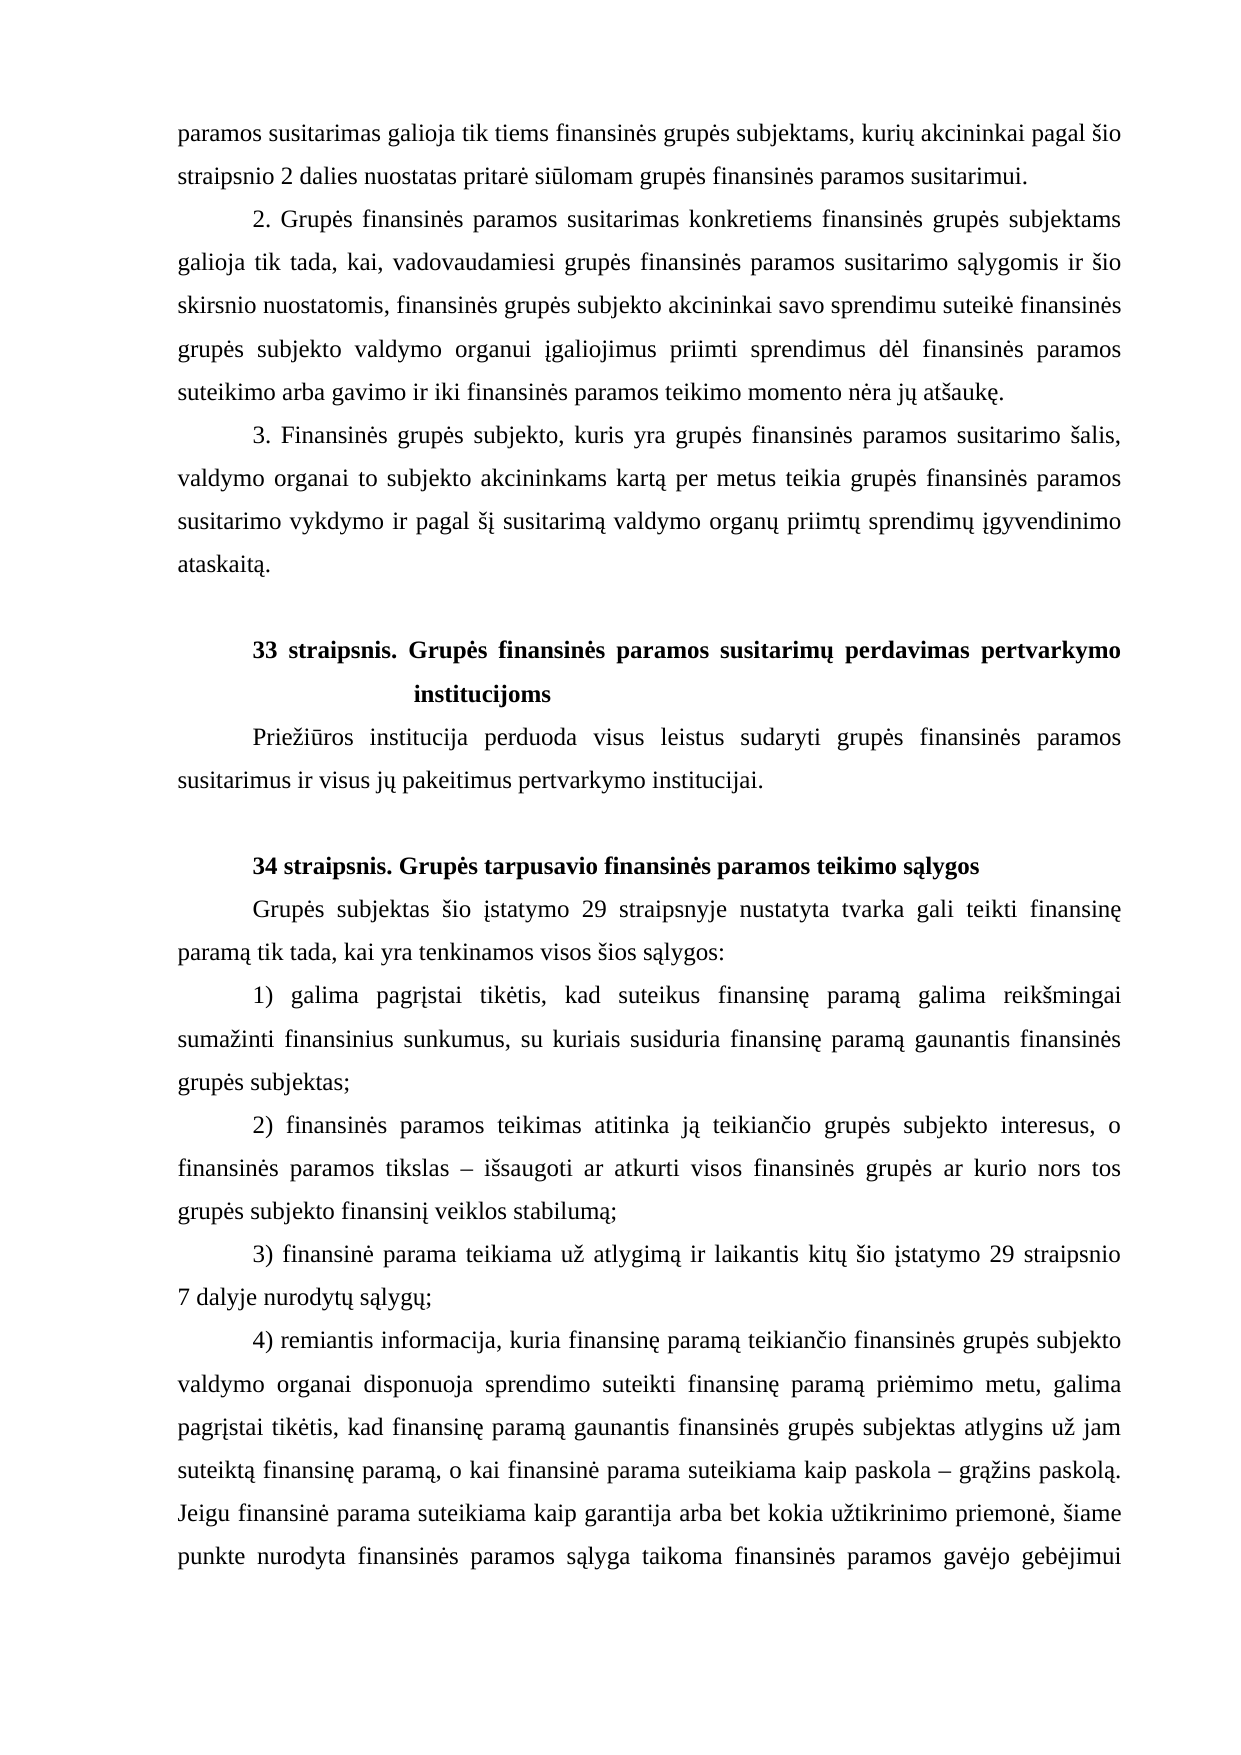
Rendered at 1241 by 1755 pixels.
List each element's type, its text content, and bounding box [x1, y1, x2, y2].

text 33 straipsnis. Grupės finansinės paramos susitarimų perdavimas pertvarkymo institucijoms [252, 636, 1122, 707]
text 4) remiantis informacija, kuria finansinę paramą teikiančio finansinės grupės subjekto valdymo organai disponuoja sprendimo suteikti finansinę paramą priėmimo metu, galima pagrįstai tikėtis, kad finansinę paramą gaunantis finansinės grupės subjektas atlygins už jam suteiktą finansinę paramą, o kai finansinė parama suteikiama kaip paskola – grąžins paskolą. Jeigu finansinė parama suteikiama kaip garantija arba bet kokia užtikrinimo priemonė, šiame punkte nurodyta finansinės paramos sąlyga taikoma finansinės paramos gavėjo gebėjimui [177, 1326, 1122, 1570]
text 3) finansinė parama teikiama už atlygimą ir laikantis kitų šio įstatymo 29 straipsnio 7 dalyje nurodytų sąlygų; [177, 1239, 1122, 1311]
text 2. Grupės finansinės paramos susitarimas konkretiems finansinės grupės subjektams galioja tik tada, kai, vadovaudamiesi grupės finansinės paramos susitarimo sąlygomis ir šio skirsnio nuostatomis, finansinės grupės subjekto akcininkai savo sprendimu suteikė finansinės grupės subjekto valdymo organui įgaliojimus priimti sprendimus dėl finansinės paramos suteikimo arba gavimo ir iki finansinės paramos teikimo momento nėra jų atšaukę. [177, 204, 1122, 406]
text 2) finansinės paramos teikimas atitinka ją teikiančio grupės subjekto interesus, o finansinės paramos tikslas – išsaugoti ar atkurti visos finansinės grupės ar kurio nors tos grupės subjekto finansinį veiklos stabilumą; [177, 1110, 1122, 1225]
text Priežiūros institucija perduoda visus leistus sudaryti grupės finansinės paramos susitarimus ir visus jų pakeitimus pertvarkymo institucijai. [177, 722, 1122, 794]
text Grupės subjektas šio įstatymo 29 straipsnyje nustatyta tvarka gali teikti finansinę paramą tik tada, kai yra tenkinamos visos šios sąlygos: [177, 894, 1122, 966]
text 1) galima pagrįstai tikėtis, kad suteikus finansinę paramą galima reikšmingai sumažinti finansinius sunkumus, su kuriais susiduria finansinę paramą gaunantis finansinės grupės subjektas; [177, 981, 1122, 1096]
text 3. Finansinės grupės subjekto, kuris yra grupės finansinės paramos susitarimo šalis, valdymo organai to subjekto akcininkams kartą per metus teikia grupės finansinės paramos susitarimo vykdymo ir pagal šį susitarimą valdymo organų priimtų sprendimų įgyvendinimo ataskaitą. [177, 420, 1122, 578]
text 34 straipsnis. Grupės tarpusavio finansinės paramos teikimo sąlygos [177, 851, 1122, 880]
text paramos susitarimas galioja tik tiems finansinės grupės subjektams, kurių akcininkai pagal šio straipsnio 2 dalies nuostatas pritarė siūlomam grupės finansinės paramos susitarimui. [177, 118, 1122, 190]
